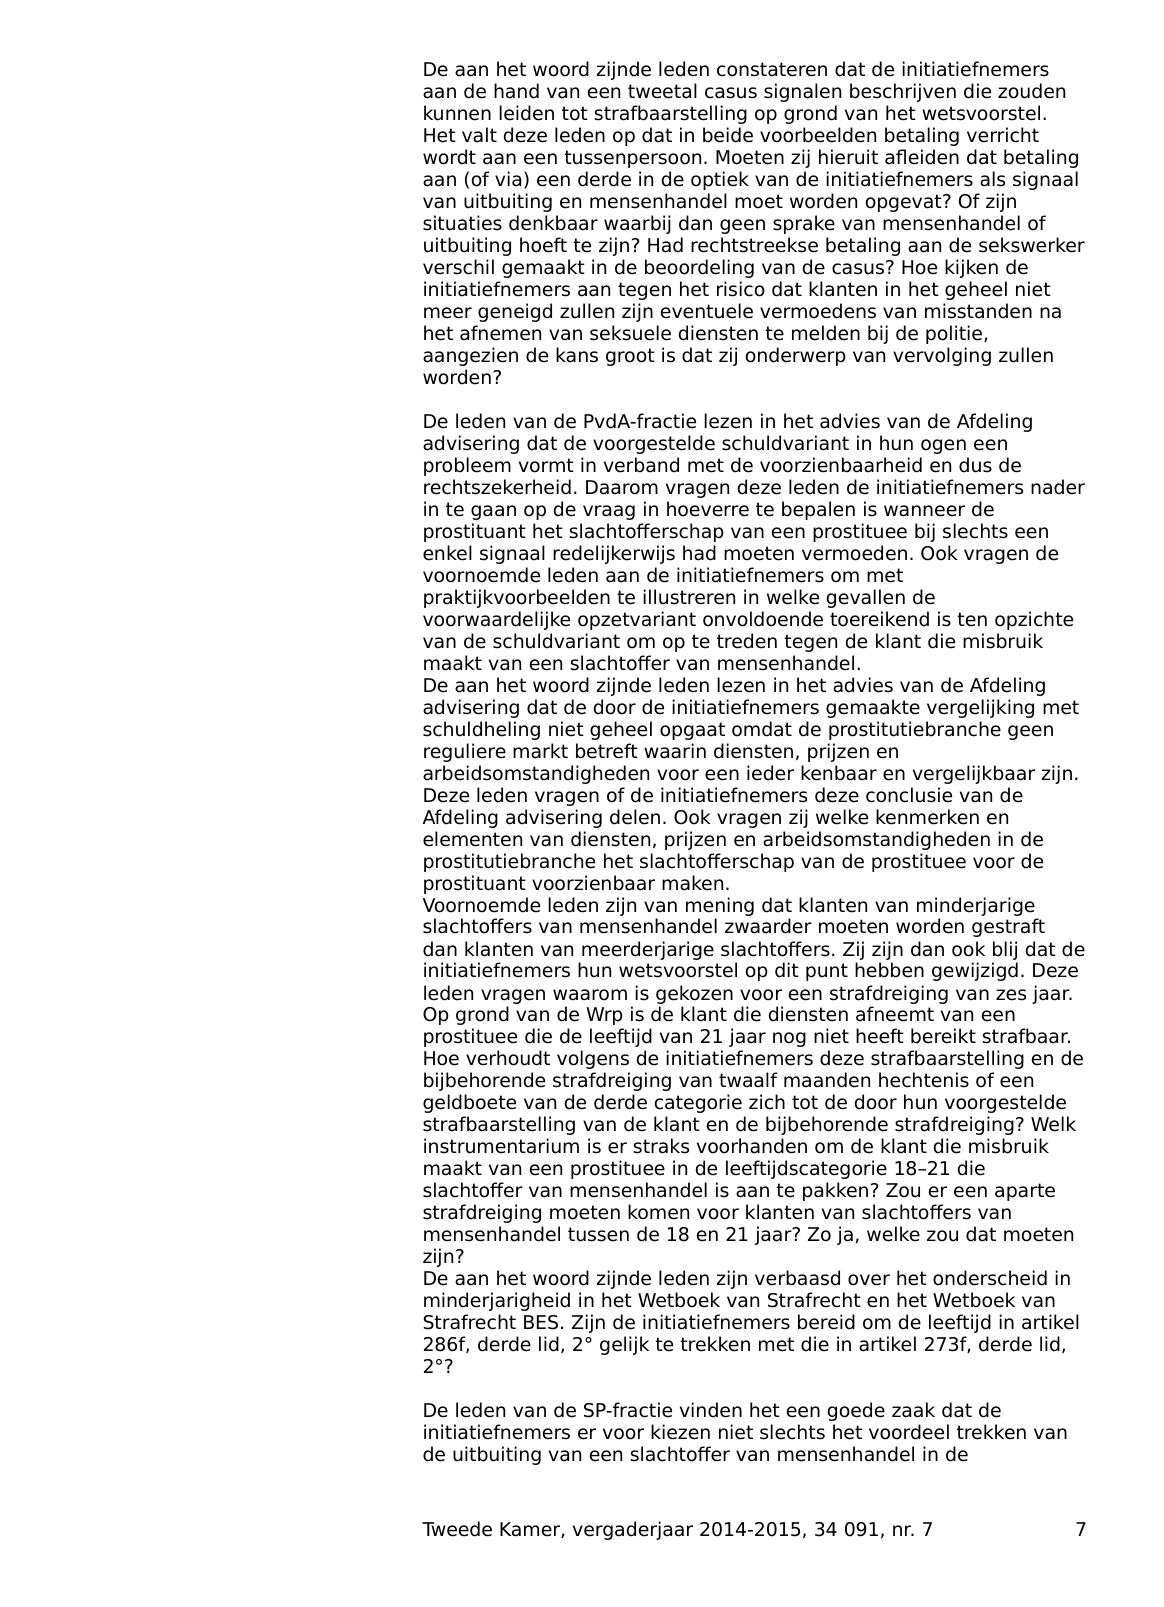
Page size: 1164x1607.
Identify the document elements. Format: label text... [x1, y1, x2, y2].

text De leden van de PvdA-fractie lezen in het advies van de Afdeling advisering dat de voorgestelde schuldvariant in hun ogen een probleem vormt in verband met de voorzienbaarheid en dus de rechtszekerheid. Daarom vragen deze leden de initiatiefnemers nader in te gaan op de vraag in hoeverre te bepalen is wanneer de prostituant het slachtofferschap van een prostituee bij slechts een enkel signaal redelijkerwijs had moeten vermoeden. Ook vragen de voornoemde leden aan de initiatiefnemers om met praktijkvoorbeelden te illustreren in welke gevallen de voorwaardelijke opzetvariant onvoldoende toereikend is ten opzichte van de schuldvariant om op te treden tegen de klant die misbruik maakt van een slachtoffer van mensenhandel. [422, 411, 1087, 675]
text De aan het woord zijnde leden constateren dat de initiatiefnemers aan de hand van een tweetal casus signalen beschrijven die zouden kunnen leiden tot strafbaarstelling op grond van het wetsvoorstel. Het valt deze leden op dat in beide voorbeelden betaling verricht wordt aan een tussenpersoon. Moeten zij hieruit afleiden dat betaling aan (of via) een derde in de optiek van de initiatiefnemers als signaal van uitbuiting en mensenhandel moet worden opgevat? Of zijn situaties denkbaar waarbij dan geen sprake van mensenhandel of uitbuiting hoeft te zijn? Had rechtstreekse betaling aan de sekswerker verschil gemaakt in de beoordeling van de casus? Hoe kijken de initiatiefnemers aan tegen het risico dat klanten in het geheel niet meer geneigd zullen zijn eventuele vermoedens van misstanden na het afnemen van seksuele diensten te melden bij de politie, aangezien de kans groot is dat zij onderwerp van vervolging zullen worden? [422, 59, 1087, 389]
text De aan het woord zijnde leden zijn verbaasd over het onderscheid in minderjarigheid in het Wetboek van Strafrecht en het Wetboek van Strafrecht BES. Zijn de initiatiefnemers bereid om de leeftijd in artikel 286f, derde lid, 2° gelijk te trekken met die in artikel 273f, derde lid, 2°? [422, 1268, 1087, 1378]
text De leden van de SP-fractie vinden het een goede zaak dat de initiatiefnemers er voor kiezen niet slechts het voordeel trekken van de uitbuiting van een slachtoffer van mensenhandel in de [422, 1400, 1087, 1466]
text Voornoemde leden zijn van mening dat klanten van minderjarige slachtoffers van mensenhandel zwaarder moeten worden gestraft dan klanten van meerderjarige slachtoffers. Zij zijn dan ook blij dat de initiatiefnemers hun wetsvoorstel op dit punt hebben gewijzigd. Deze leden vragen waarom is gekozen voor een strafdreiging van zes jaar. Op grond van de Wrp is de klant die diensten afneemt van een prostituee die de leeftijd van 21 jaar nog niet heeft bereikt strafbaar. Hoe verhoudt volgens de initiatiefnemers deze strafbaarstelling en de bijbehorende strafdreiging van twaalf maanden hechtenis of een geldboete van de derde categorie zich tot de door hun voorgestelde strafbaarstelling van de klant en de bijbehorende strafdreiging? Welk instrumentarium is er straks voorhanden om de klant die misbruik maakt van een prostituee in de leeftijdscategorie 18–21 die slachtoffer van mensenhandel is aan te pakken? Zou er een aparte strafdreiging moeten komen voor klanten van slachtoffers van mensenhandel tussen de 18 en 21 jaar? Zo ja, welke zou dat moeten zijn? [422, 894, 1087, 1268]
text De aan het woord zijnde leden lezen in het advies van de Afdeling advisering dat de door de initiatiefnemers gemaakte vergelijking met schuldheling niet geheel opgaat omdat de prostitutiebranche geen reguliere markt betreft waarin diensten, prijzen en arbeidsomstandigheden voor een ieder kenbaar en vergelijkbaar zijn. Deze leden vragen of de initiatiefnemers deze conclusie van de Afdeling advisering delen. Ook vragen zij welke kenmerken en elementen van diensten, prijzen en arbeidsomstandigheden in de prostitutiebranche het slachtofferschap van de prostituee voor de prostituant voorzienbaar maken. [422, 675, 1087, 894]
